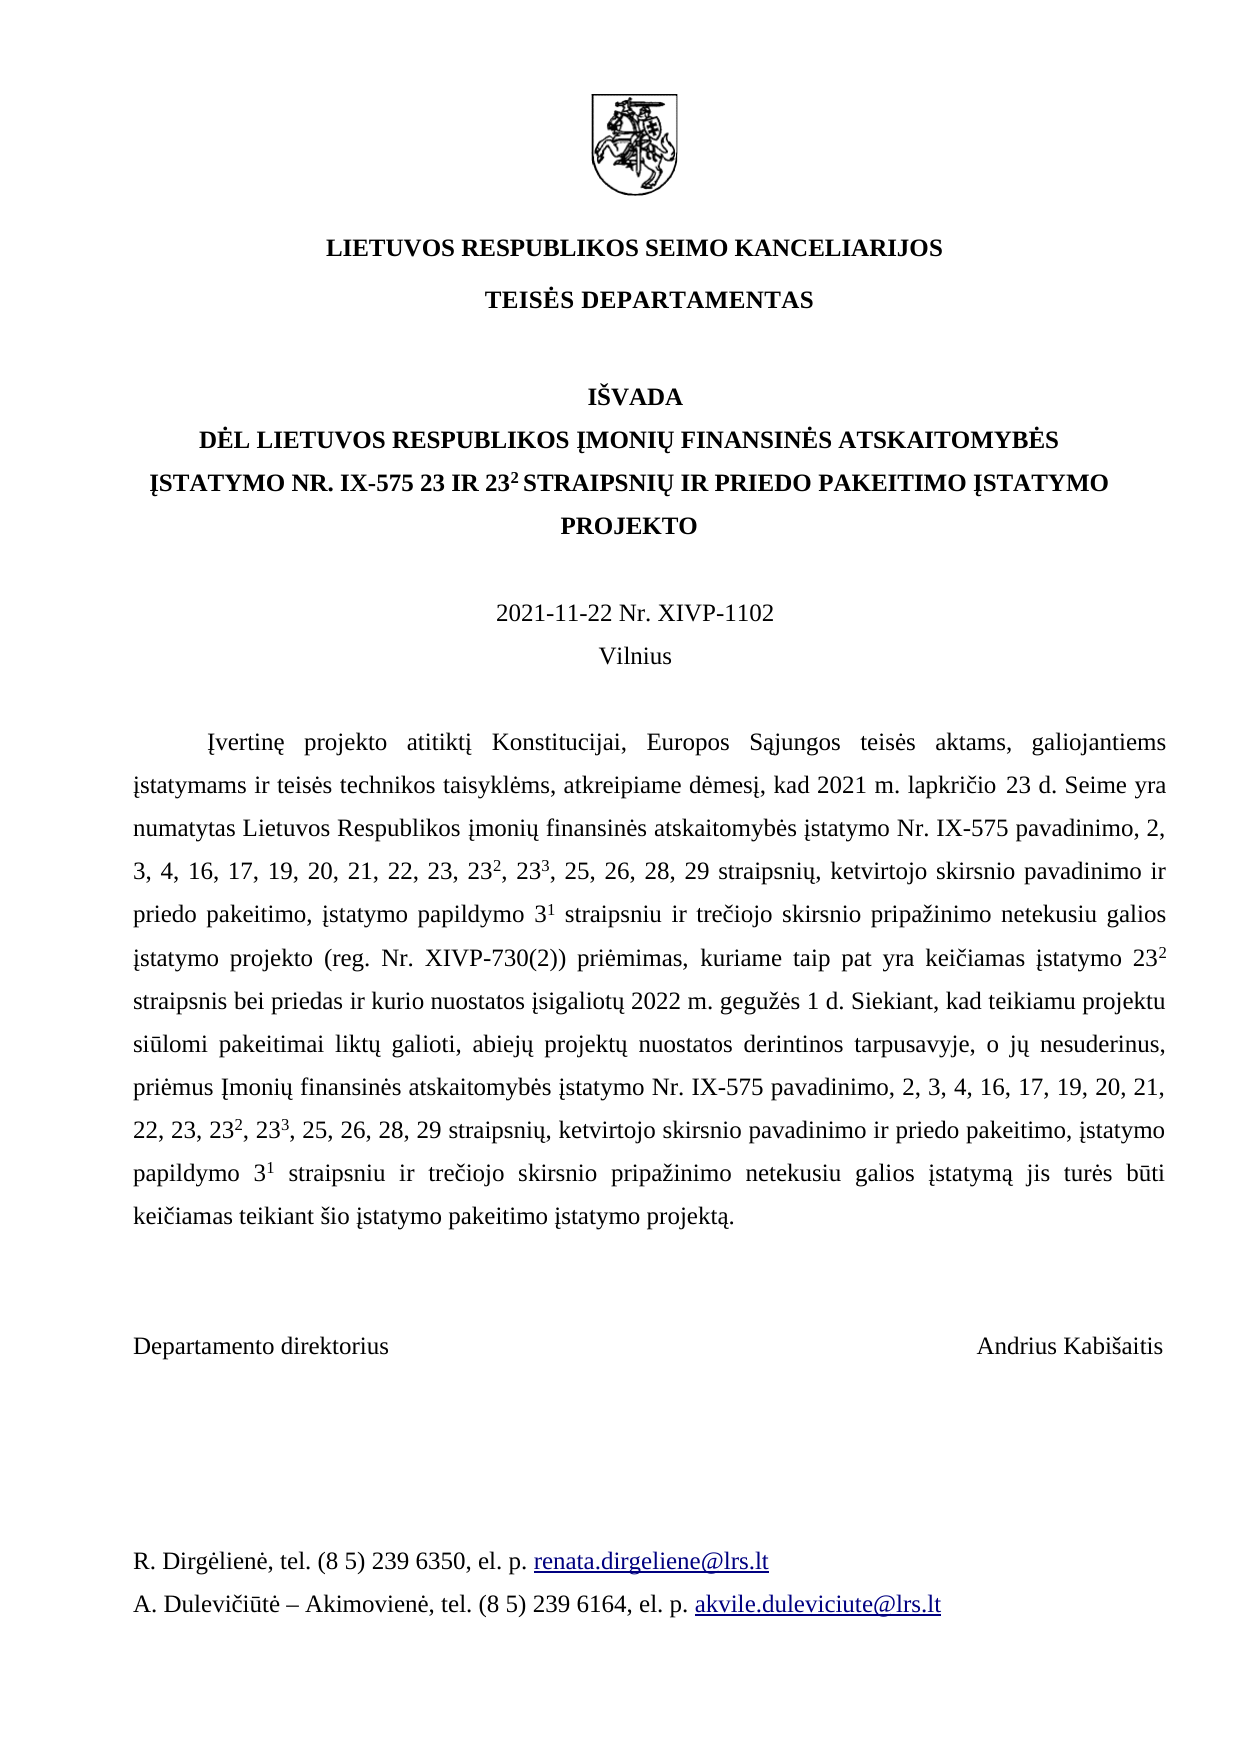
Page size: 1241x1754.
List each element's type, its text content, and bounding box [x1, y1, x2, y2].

text Departamento direktorius Andrius Kabišaitis [133, 1331, 1169, 1359]
text DĖL LIETUVOS RESPUBLIKOS ĮMONIŲ FINANSINĖS ATSKAITOMYBĖS ĮSTATYMO NR. IX-575 23 IR 232 STRAIPSNIŲ IR PRIEDO PAKEITIMO ĮSTATYMO PROJEKTO [133, 425, 1125, 540]
text A. Dulevičiūtė – Akimovienė, tel. (8 5) 239 6164, el. p. akvile.duleviciute@lrs.lt [133, 1589, 1167, 1618]
text LIETUVOS RESPUBLIKOS SEIMO KANCELIARIJOS [133, 233, 1136, 262]
text Įvertinę projekto atitiktį Konstitucijai, Europos Sąjungos teisės aktams, galiojantiems įstatymams ir teisės technikos taisyklėms, atkreipiame dėmesį, kad 2021 m. lapkričio 23 d. Seime yra numatytas Lietuvos Respublikos įmonių finansinės atskaitomybės įstatymo Nr. IX-575 pavadinimo, 2, 3, 4, 16, 17, 19, 20, 21, 22, 23, 232, 233, 25, 26, 28, 29 straipsnių, ketvirtojo skirsnio pavadinimo ir priedo pakeitimo, įstatymo papildymo 31 straipsniu ir trečiojo skirsnio pripažinimo netekusiu galios įstatymo projekto (reg. Nr. XIVP-730(2)) priėmimas, kuriame taip pat yra keičiamas įstatymo 232 straipsnis bei priedas ir kurio nuostatos įsigaliotų 2022 m. gegužės 1 d. Siekiant, kad teikiamu projektu siūlomi pakeitimai liktų galioti, abiejų projektų nuostatos derintinos tarpusavyje, o jų nesuderinus, priėmus Įmonių finansinės atskaitomybės įstatymo Nr. IX-575 pavadinimo, 2, 3, 4, 16, 17, 19, 20, 21, 22, 23, 232, 233, 25, 26, 28, 29 straipsnių, ketvirtojo skirsnio pavadinimo ir priedo pakeitimo, įstatymo papildymo 31 straipsniu ir trečiojo skirsnio pripažinimo netekusiu galios įstatymą jis turės būti keičiamas teikiant šio įstatymo pakeitimo įstatymo projektą. [133, 727, 1167, 1230]
text IŠVADA [133, 382, 1137, 411]
text TEISĖS DEPARTAMENTAS [133, 285, 1165, 314]
text R. Dirgėlienė, tel. (8 5) 239 6350, el. p. renata.dirgeliene@lrs.lt [133, 1546, 1162, 1575]
text Vilnius [133, 641, 1137, 669]
text 2021-11-22 Nr. XIVP-1102 [133, 598, 1137, 626]
